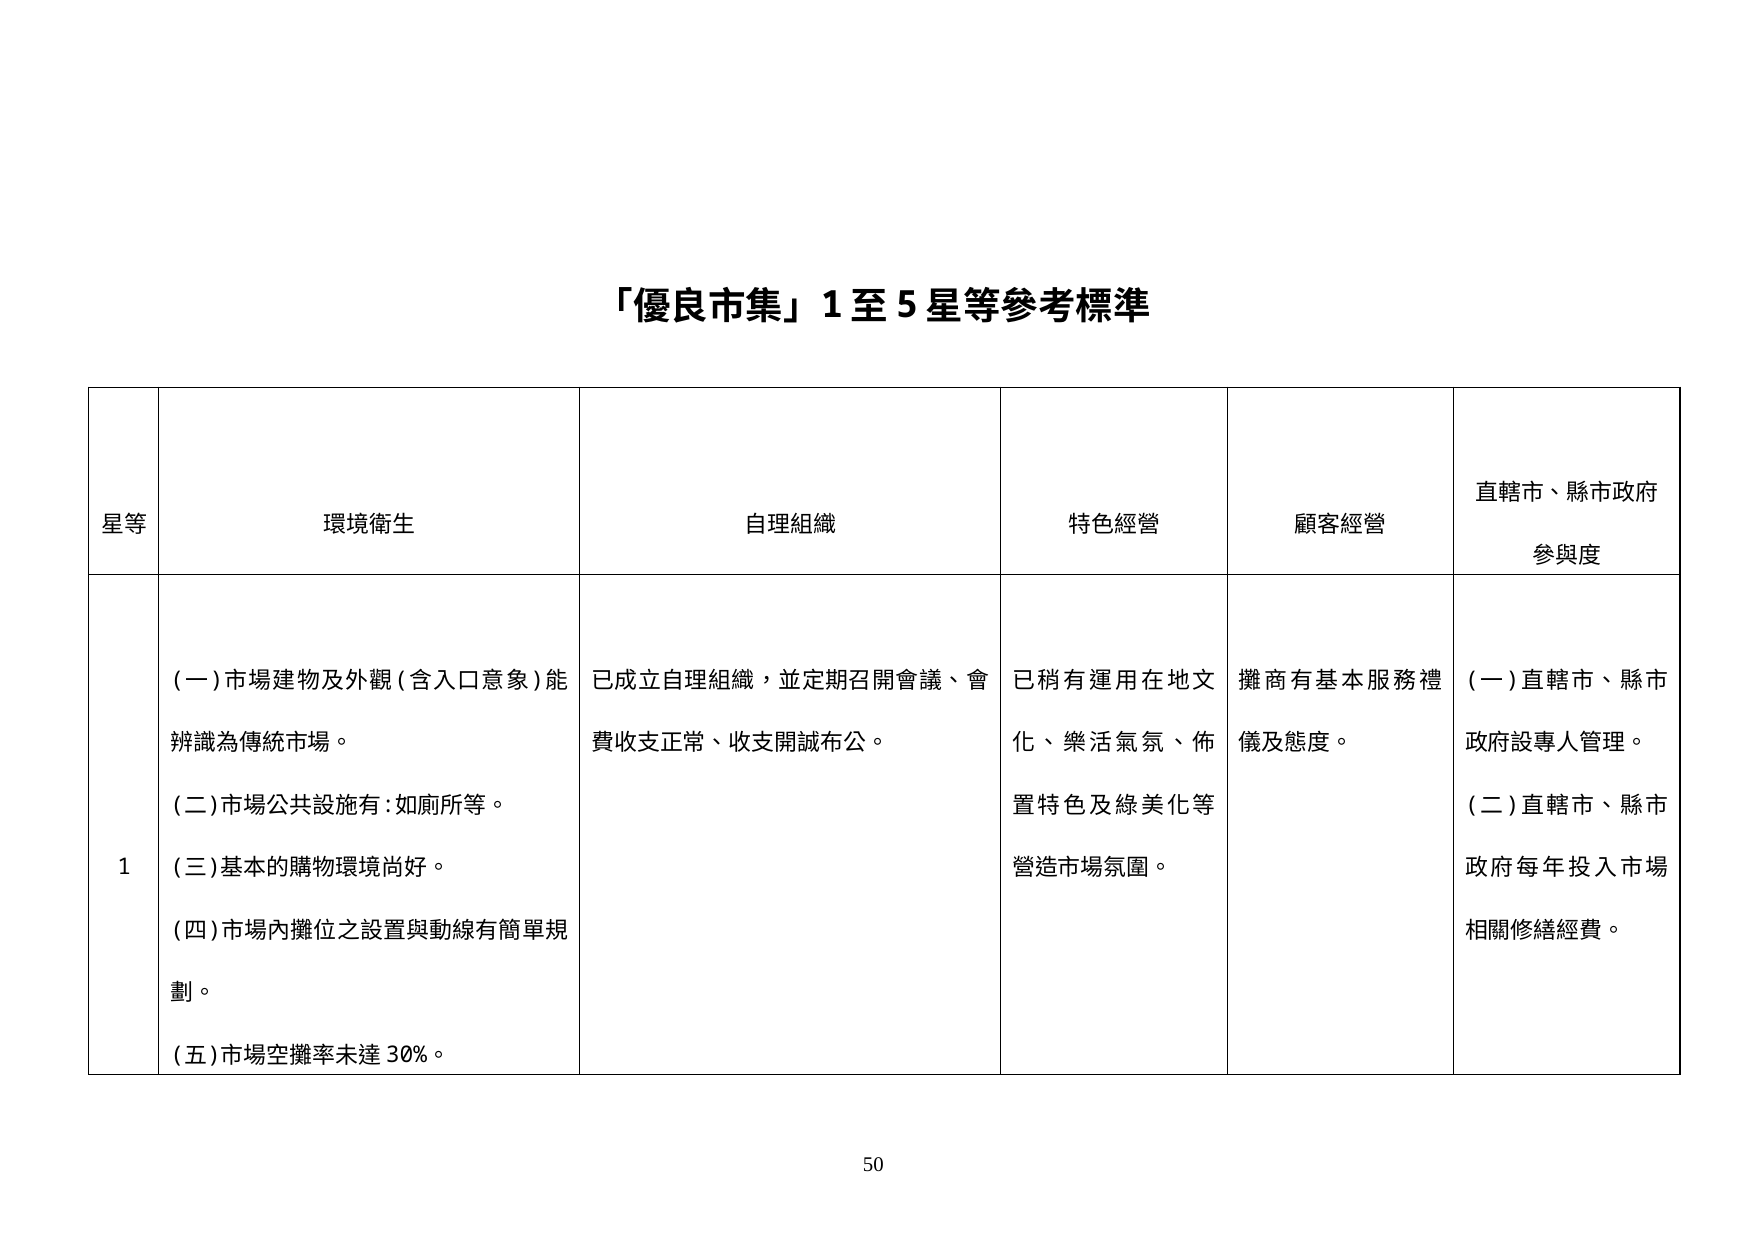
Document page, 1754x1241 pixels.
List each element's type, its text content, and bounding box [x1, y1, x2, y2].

table_cell (一)市場建物及外觀(含入口意象)能辨識為傳統市場。 (二)市場公共設施有:如廁所等。 (三)基本的購物環境尚好。 (四)市場內攤位之設置與動線有簡單規劃。 (五)市場空攤率未達30%。 [159, 575, 579, 1074]
table_header 顧客經營 [1228, 388, 1453, 574]
table_header 直轄市、縣市政府參與度 [1454, 388, 1679, 574]
table_cell 攤商有基本服務禮儀及態度。 [1228, 575, 1453, 1074]
table_header 環境衛生 [159, 388, 579, 574]
table_header 自理組織 [580, 388, 1000, 574]
table_cell 已成立自理組織，並定期召開會議、會費收支正常、收支開誠布公。 [580, 575, 1000, 1074]
table_cell 1 [89, 575, 158, 1074]
table_header 特色經營 [1001, 388, 1227, 574]
text 「優良市集」1至5星等參考標準 [89, 262, 1657, 324]
table_cell (一)直轄市、縣市政府設專人管理。 (二)直轄市、縣市政府每年投入市場相關修繕經費。 [1454, 575, 1679, 1074]
table_cell 已稍有運用在地文化、樂活氣氛、佈置特色及綠美化等營造市場氛圍。 [1001, 575, 1227, 1074]
table_header 星等 [89, 388, 158, 574]
